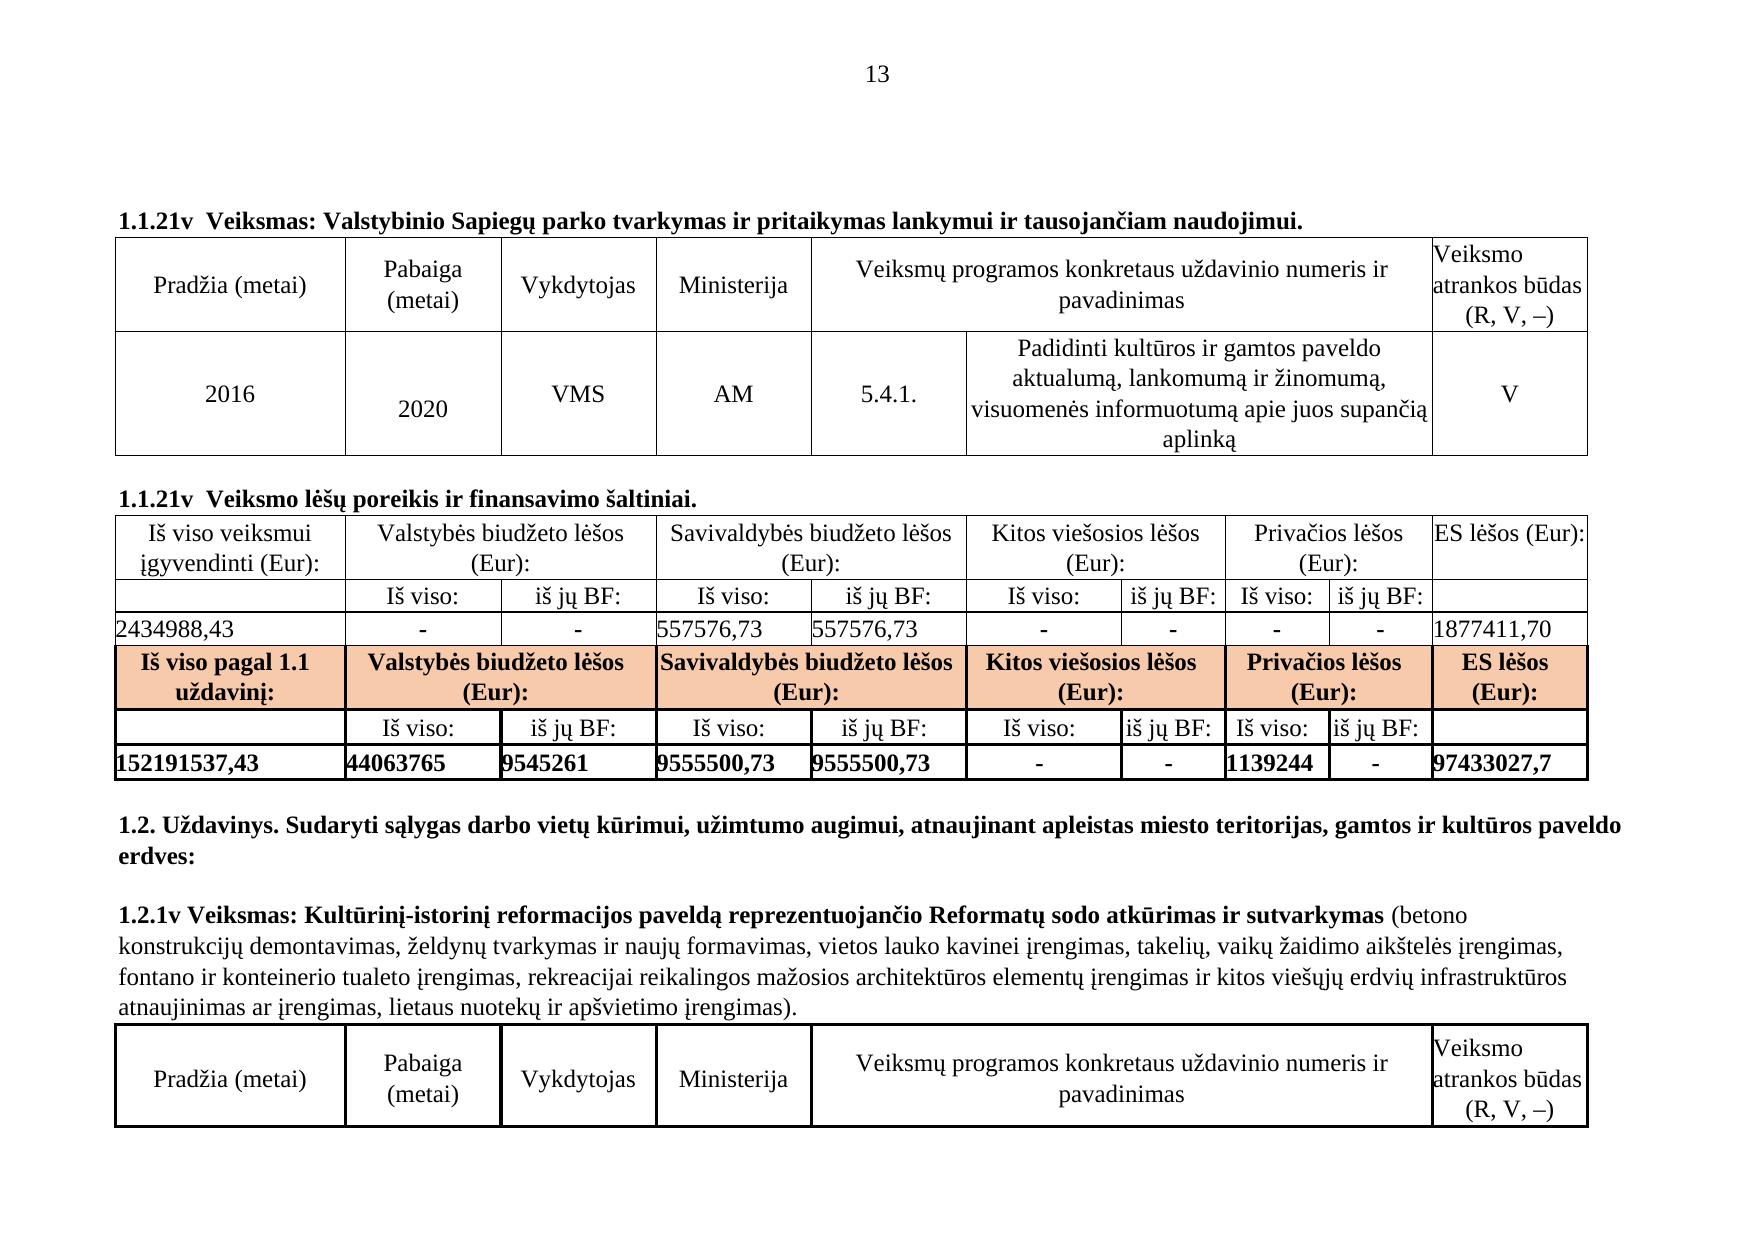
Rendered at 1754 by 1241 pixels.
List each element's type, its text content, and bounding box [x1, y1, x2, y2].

table_cell 2020 [346, 332, 501, 455]
table_cell iš jų BF: [1330, 580, 1432, 611]
table_cell ES lėšos (Eur): [1434, 646, 1586, 708]
table_cell 557576,73 [657, 613, 811, 644]
table_cell [1434, 711, 1586, 743]
table_cell - [1331, 746, 1431, 778]
table_cell 557576,73 [812, 613, 966, 644]
table_header Iš viso veiksmui įgyvendinti (Eur): [116, 516, 345, 578]
table_cell AM [657, 332, 811, 455]
table_header Ministerija [657, 238, 811, 331]
table_header Privačios lėšos (Eur): [1226, 516, 1432, 578]
text 1.1.21v Veiksmo lėšų poreikis ir finansavimo šaltiniai. [118, 484, 1636, 513]
table_cell - [346, 613, 501, 644]
table_cell - [1122, 613, 1225, 644]
table_cell 44063765 [347, 746, 499, 778]
table_cell 152191537,43 [117, 746, 344, 778]
table_cell - [1226, 613, 1329, 644]
table_cell iš jų BF: [1123, 711, 1224, 743]
table_header Veiksmo atrankos būdas (R, V, –) [1434, 1026, 1586, 1124]
table_header Veiksmo atrankos būdas (R, V, –) [1433, 238, 1587, 331]
table_header Veiksmų programos konkretaus uždavinio numeris ir pavadinimas [813, 1026, 1431, 1124]
table_cell 2434988,43 [116, 613, 345, 644]
table_header Vykdytojas [502, 238, 656, 331]
table_cell iš jų BF: [502, 580, 656, 611]
table_cell Kitos viešosios lėšos (Eur): [968, 646, 1224, 708]
table_cell Iš viso: [967, 580, 1121, 611]
table_cell Iš viso: [968, 711, 1120, 743]
table_cell Privačios lėšos (Eur): [1227, 646, 1431, 708]
table_cell Iš viso: [347, 711, 499, 743]
table_cell 9555500,73 [813, 746, 965, 778]
table_cell iš jų BF: [813, 711, 965, 743]
table_cell Iš viso: [1227, 711, 1328, 743]
table_header Savivaldybės biudžeto lėšos (Eur): [657, 516, 966, 578]
table_cell iš jų BF: [812, 580, 966, 611]
table_cell VMS [502, 332, 656, 455]
table_cell Iš viso: [658, 711, 810, 743]
table_cell iš jų BF: [1122, 580, 1225, 611]
table_cell 9545261 [503, 746, 655, 778]
text 1.1.21v Veiksmas: Valstybinio Sapiegų parko tvarkymas ir pritaikymas lankymui ir tausojančiam naudojimui. [118, 206, 1636, 235]
table_header Valstybės biudžeto lėšos (Eur): [346, 516, 656, 578]
table_cell - [1123, 746, 1224, 778]
table_cell 1877411,70 [1433, 613, 1587, 644]
text 1.2. Uždavinys. Sudaryti sąlygas darbo vietų kūrimui, užimtumo augimui, atnaujinant apleistas miesto teritorijas, gamtos ir kultūros paveldo erdves: [118, 810, 1636, 869]
table_cell [1433, 580, 1587, 611]
table_header Vykdytojas [503, 1026, 655, 1124]
table_header Veiksmų programos konkretaus uždavinio numeris ir pavadinimas [812, 238, 1432, 331]
table_header Pradžia (metai) [116, 238, 345, 331]
table_cell Iš viso: [1226, 580, 1329, 611]
table_cell Iš viso: [657, 580, 811, 611]
table_cell [116, 580, 345, 611]
table_header ES lėšos (Eur): [1433, 516, 1587, 578]
table_cell Padidinti kultūros ir gamtos paveldo aktualumą, lankomumą ir žinomumą, visuomenės informuotumą apie juos supančią aplinką [967, 332, 1432, 455]
table_cell 9555500,73 [658, 746, 810, 778]
table_cell 5.4.1. [812, 332, 966, 455]
table_header Pradžia (metai) [117, 1026, 344, 1124]
table_cell iš jų BF: [1331, 711, 1431, 743]
table_cell - [967, 613, 1121, 644]
table_cell Iš viso pagal 1.1 uždavinį: [117, 646, 344, 708]
table_cell Savivaldybės biudžeto lėšos (Eur): [658, 646, 965, 708]
table_cell V [1433, 332, 1587, 455]
table_cell - [1330, 613, 1432, 644]
table_header Pabaiga (metai) [347, 1026, 499, 1124]
table_cell 1139244 [1227, 746, 1328, 778]
table_header Ministerija [658, 1026, 810, 1124]
table_header Kitos viešosios lėšos (Eur): [967, 516, 1225, 578]
table_cell Valstybės biudžeto lėšos (Eur): [347, 646, 655, 708]
table_cell 97433027,7 [1434, 746, 1586, 778]
table_cell 2016 [116, 332, 345, 455]
text 1.2.1v Veiksmas: Kultūrinį-istorinį reformacijos paveldą reprezentuojančio Reformatų sodo atkūrimas ir sutvarkymas (betono konstrukcijų demontavimas, želdynų tvarkymas ir naujų formavimas, vietos lauko kavinei įrengimas, takelių, vaikų žaidimo aikštelės įrengimas, fontano ir konteinerio tualeto įrengimas, rekreacijai reikalingos mažosios architektūros elementų įrengimas ir kitos viešųjų erdvių infrastruktūros atnaujinimas ar įrengimas, lietaus nuotekų ir apšvietimo įrengimas). [118, 900, 1583, 1021]
table_cell iš jų BF: [503, 711, 655, 743]
table_cell - [502, 613, 656, 644]
table_header Pabaiga (metai) [346, 238, 501, 331]
table_cell [117, 711, 344, 743]
table_cell - [968, 746, 1120, 778]
table_cell Iš viso: [346, 580, 501, 611]
